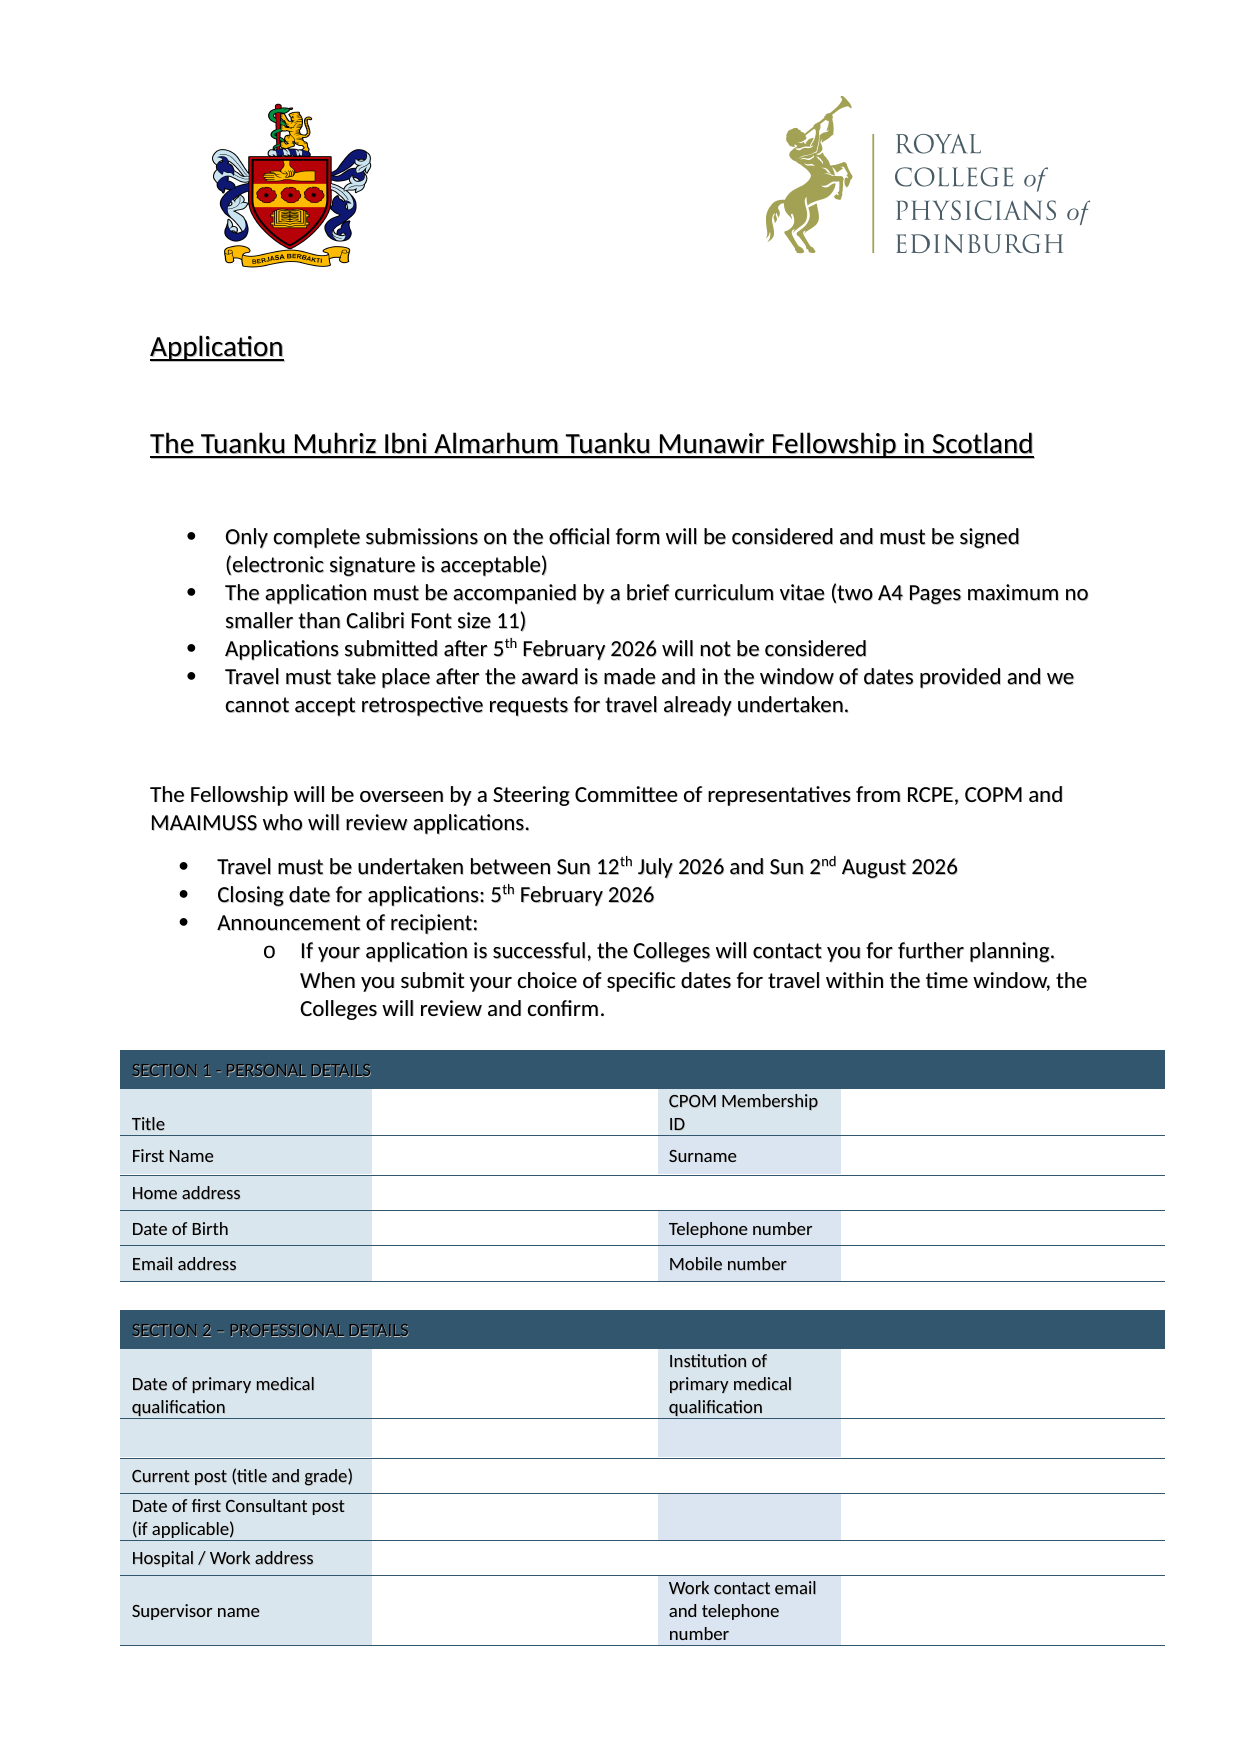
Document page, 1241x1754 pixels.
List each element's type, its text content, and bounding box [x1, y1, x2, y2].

table_cell [372, 1246, 657, 1281]
list Travel must be undertaken between Sun 12th July 2026 and Sun 2nd August 2026 [179, 852, 1090, 881]
table_cell [372, 1494, 657, 1540]
table_cell Supervisor name [120, 1576, 372, 1645]
table_cell [372, 1541, 657, 1575]
table_cell [372, 1459, 657, 1493]
table_cell [841, 1089, 1165, 1135]
list Announcement of recipient: [179, 908, 1090, 937]
list Travel must take place after the award is made and in the window of dates provided and we cannot accept retrospective requests for travel already undertaken. [187, 662, 1090, 718]
table_cell [841, 1136, 1165, 1174]
table_cell Title [120, 1089, 372, 1135]
subtitle The Fellowship will be overseen by a Steering Committee of representatives from RCPE, COPM and MAAIMUSS who will review applications. [150, 780, 1090, 836]
table_header SECTION 2 – PROFESSIONAL DETAILS [120, 1310, 1165, 1349]
table_cell [372, 1176, 657, 1210]
table_cell [841, 1176, 1165, 1210]
list Applications submitted after 5th February 2026 will not be considered [187, 634, 1090, 662]
text The Tuanku Muhriz Ibni Almarhum Tuanku Munawir Fellowship in Scotland [150, 425, 1090, 461]
table_cell [841, 1576, 1165, 1645]
table_header SECTION 1 - PERSONAL DETAILS [120, 1050, 1165, 1089]
table_cell [658, 1176, 841, 1210]
list The application must be accompanied by a brief curriculum vitae (two A4 Pages maximum no smaller than Calibri Font size 11) [187, 578, 1090, 634]
table_cell Email address [120, 1246, 372, 1281]
table_cell [372, 1349, 657, 1418]
table_cell [658, 1494, 841, 1540]
table_cell Date of first Consultant post (if applicable) [120, 1494, 372, 1540]
table_cell [372, 1576, 657, 1645]
table_cell [372, 1089, 657, 1135]
table_cell [841, 1349, 1165, 1418]
table_cell [658, 1459, 841, 1493]
table_cell First Name [120, 1136, 372, 1174]
table_cell [841, 1211, 1165, 1245]
list If your application is successful, the Colleges will contact you for further planning. When you submit your choice of specific dates for travel within the time window, the Colleges will review and confirm. [262, 937, 1090, 1022]
table_cell Hospital / Work address [120, 1541, 372, 1575]
table_cell [372, 1136, 657, 1174]
table_cell [841, 1494, 1165, 1540]
table_cell Mobile number [658, 1246, 841, 1281]
table_cell [658, 1541, 841, 1575]
table_cell Work contact email and telephone number [658, 1576, 841, 1645]
list Closing date for applications: 5th February 2026 [179, 881, 1090, 908]
table_cell [120, 1419, 372, 1457]
table_cell CPOM Membership ID [658, 1089, 841, 1135]
table_cell Date of Birth [120, 1211, 372, 1245]
table_cell [372, 1211, 657, 1245]
text Application [150, 328, 1090, 364]
table_cell Date of primary medical qualification [120, 1349, 372, 1418]
table_cell [841, 1246, 1165, 1281]
table_cell Telephone number [658, 1211, 841, 1245]
list Only complete submissions on the official form will be considered and must be signed (electronic signature is acceptable) [187, 522, 1090, 578]
table_cell [658, 1419, 841, 1457]
table_cell Home address [120, 1176, 372, 1210]
table_cell [841, 1541, 1165, 1575]
table_cell [841, 1419, 1165, 1457]
table_cell Current post (title and grade) [120, 1459, 372, 1493]
table_cell Surname [658, 1136, 841, 1174]
table_cell [841, 1459, 1165, 1493]
table_cell [372, 1419, 657, 1457]
table_cell Institution of primary medical qualification [658, 1349, 841, 1418]
